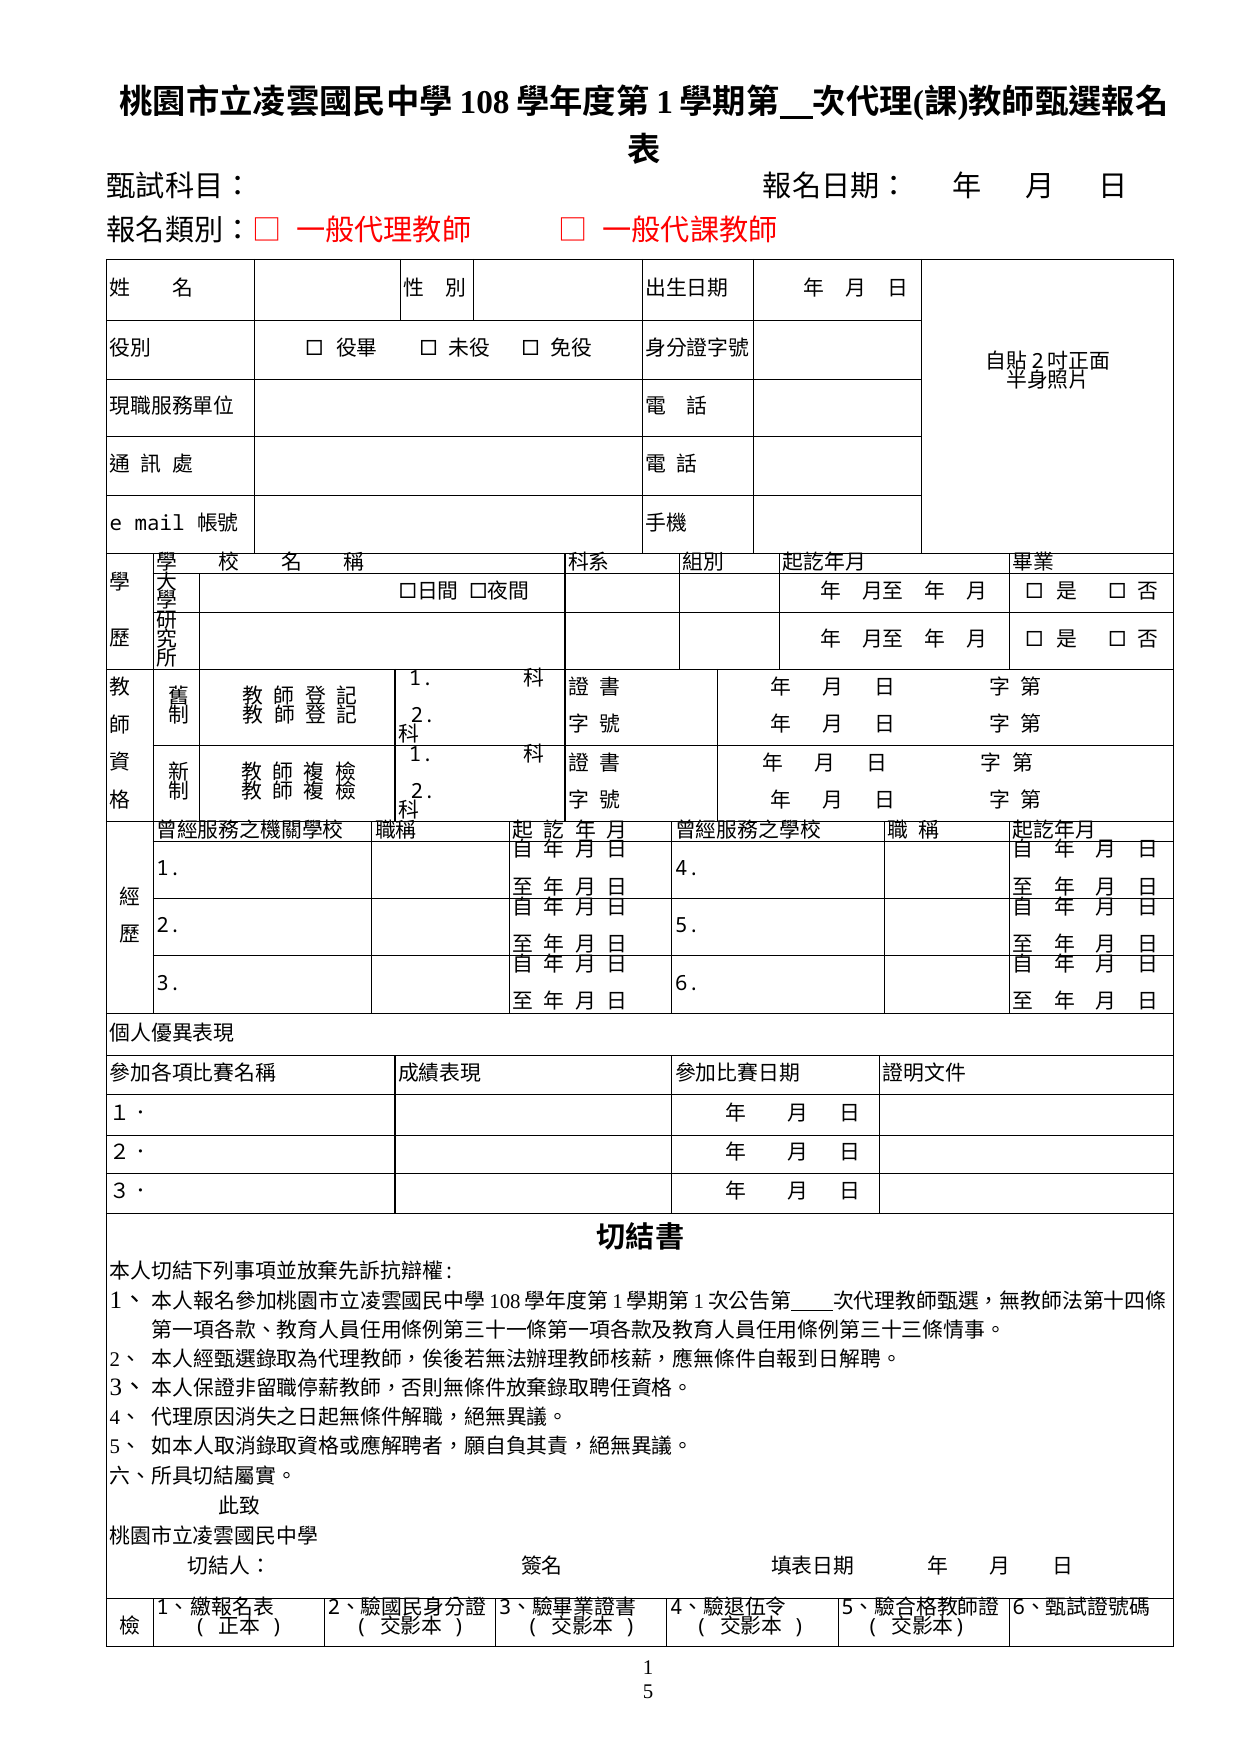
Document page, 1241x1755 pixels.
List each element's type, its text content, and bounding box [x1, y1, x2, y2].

table_cell 通 訊 處 [107, 437, 254, 495]
table_cell 6. [672, 956, 884, 1013]
table_cell 學 歷 [107, 554, 153, 669]
table_cell [680, 613, 779, 669]
table_cell [372, 956, 509, 1013]
table_cell 成績表現 [396, 1056, 671, 1094]
table_cell 年 月 日 [672, 1174, 879, 1213]
table_cell 起訖年月 [780, 554, 1009, 573]
table_cell [885, 842, 1009, 898]
table_cell １． [107, 1095, 394, 1134]
table_cell 參加各項比賽名稱 [107, 1056, 394, 1094]
table_cell 起訖年月 [1010, 822, 1021, 841]
table_cell 大 學 [154, 574, 199, 612]
table_cell 4、驗退伍令 ( 交影本 ) [667, 1599, 838, 1646]
table_header 性 別 [401, 260, 473, 320]
table_cell 自 年 月 日 至 年 月 日 [510, 899, 671, 955]
table_cell 1. [154, 842, 371, 898]
table_cell 研究所 [154, 613, 199, 669]
table_cell 電 話 [643, 380, 753, 436]
table_header 年 月 日 [754, 260, 921, 320]
table_cell  役畢  未役  免役 [255, 321, 642, 378]
table_cell 身分證字號 [643, 321, 753, 378]
table_header [474, 260, 642, 320]
table_cell [255, 380, 642, 436]
table_cell 教 師 資 格 [107, 670, 153, 821]
table_cell 年 月 日 [672, 1095, 879, 1134]
table_cell 自 年 月 日 至 年 月 日 [1010, 956, 1173, 1013]
table_cell 職稱 [372, 822, 509, 841]
table_cell [880, 1095, 1173, 1134]
table_cell 自 年 月 日 至 年 月 日 [1010, 842, 1173, 898]
table_cell [754, 437, 921, 495]
table_cell 新 制 [154, 746, 199, 821]
table_cell [255, 496, 642, 553]
table_cell ３． [107, 1174, 394, 1213]
text 報名類別：□ 一般代理教師 □ 一般代課教師 [106, 215, 1181, 246]
table_cell 4. [672, 842, 884, 898]
table_cell 年 月至 年 月 [780, 613, 1009, 669]
table_cell 曾經服務之機關學校 [154, 822, 371, 841]
table_cell 檢 [107, 1599, 153, 1646]
table_cell e mail 帳號 [107, 496, 254, 553]
table_cell 役別 [107, 321, 254, 378]
text 桃園市立凌雲國民中學108學年度第1學期第 次代理(課)教師甄選報名表 [106, 75, 1181, 171]
table_cell 證 書 字 號 [566, 746, 717, 821]
table_cell 起 訖 年 月 [519, 822, 671, 841]
table_cell [885, 956, 1009, 1013]
table_cell [880, 1136, 1173, 1173]
table_cell 3. [154, 956, 371, 1013]
text 甄試科目： 報名日期： 年 月 日 [106, 171, 1181, 203]
table_cell 組別 [680, 554, 779, 573]
table_cell 3、驗畢業證書 ( 交影本 ) [496, 1599, 666, 1646]
table_cell 證 書 字 號 [566, 670, 717, 745]
table_cell [754, 321, 921, 378]
table_cell [754, 380, 921, 436]
table_cell [372, 842, 509, 898]
table_cell 畢業 [1010, 554, 1173, 573]
table_cell 科 2. 科 [396, 670, 564, 745]
table_cell [880, 1174, 1173, 1213]
table_cell 教 師 複 檢 教 師 複 檢 [200, 746, 394, 821]
table_header [255, 260, 400, 320]
table_cell 科系 [566, 554, 679, 573]
table_cell 5、驗合格教師證 ( 交影本) [839, 1599, 1009, 1646]
table_cell 證明文件 [880, 1056, 1173, 1094]
table_cell 個人優異表現 [107, 1014, 1173, 1055]
table_cell  是  否 [1010, 574, 1173, 612]
table_cell 年 月 日 字 第 年 月 日 字 第 [718, 670, 1173, 745]
table_cell 職 稱 [885, 822, 1009, 841]
table_cell 自 年 月 日 至 年 月 日 [510, 956, 671, 1013]
table_cell 6、甄試證號碼 [1010, 1599, 1173, 1646]
table_cell 年 月 日 字 第 年 月 日 字 第 [718, 746, 1173, 821]
table_cell [396, 1095, 671, 1134]
table_cell 教 師 登 記 教 師 登 記 [200, 670, 394, 745]
table_cell 年 月 日 [672, 1136, 879, 1173]
table_cell [200, 613, 564, 669]
table_cell 起訖年月 [1019, 822, 1173, 841]
table_cell 科 2. 科 [396, 746, 564, 821]
table_cell 年 月至 年 月 [780, 574, 1009, 612]
table_cell 經 歷 [107, 822, 153, 1013]
table_cell 曾經服務之學校 [672, 822, 884, 841]
table_header 姓 名 [107, 260, 254, 320]
table_cell 自 年 月 日 至 年 月 日 [510, 842, 671, 898]
table_cell [372, 899, 509, 955]
table_cell 自 年 月 日 至 年 月 日 [1010, 899, 1173, 955]
table_cell 切結書 本人切結下列事項並放棄先訴抗辯權: 本人報名參加桃園市立凌雲國民中學108學年度第1學期第1次公告第 次代理教師甄選，無教師法第十四條第一項各款、教育人員任用條例第三十一條第一項各款及教育人員任用條例第三十三條情事。 本人經甄選錄取為代理教師，俟後若無法辦理教師核薪，應無條件自報到日解聘。 本人保證非留職停薪教師，否則無條件放棄錄取聘任資格。 代理原因消失之日起無條件解職，絕無異議。 如本人取消錄取資格或應解聘者，願自負其責，絕無異議。 六、所具切結屬實。 此致 桃園市立凌雲國民中學 切結人： 簽名 填表日期 年 月 日 [107, 1214, 1173, 1598]
table_cell 5. [672, 899, 884, 955]
table_header 自貼2吋正面 半身照片 [922, 260, 1173, 553]
table_cell 手機 [643, 496, 753, 553]
table_cell 現職服務單位 [107, 380, 254, 436]
table_cell [566, 574, 679, 612]
table_cell 電 話 [643, 437, 753, 495]
table_cell [396, 1174, 671, 1213]
table_cell 參加比賽日期 [672, 1056, 879, 1094]
table_cell [396, 1136, 671, 1173]
table_cell 繳報名表 ( 正本 ) [154, 1599, 324, 1646]
table_cell [885, 899, 1009, 955]
table_cell [680, 574, 779, 612]
table_cell [566, 613, 679, 669]
table_cell [255, 437, 642, 495]
table_header 出生日期 [643, 260, 753, 320]
table_cell 日間 夜間 [200, 574, 564, 612]
table_cell [754, 496, 921, 553]
table_cell 學 校 名 稱 [154, 554, 564, 573]
table_cell 2、驗國民身分證 ( 交影本 ) [325, 1599, 495, 1646]
table_cell 2. [154, 899, 371, 955]
table_cell 舊 制 [154, 670, 199, 745]
table_cell 起 訖 年 月 [510, 822, 521, 841]
table_cell  是  否 [1010, 613, 1173, 669]
table_cell ２． [107, 1136, 394, 1173]
